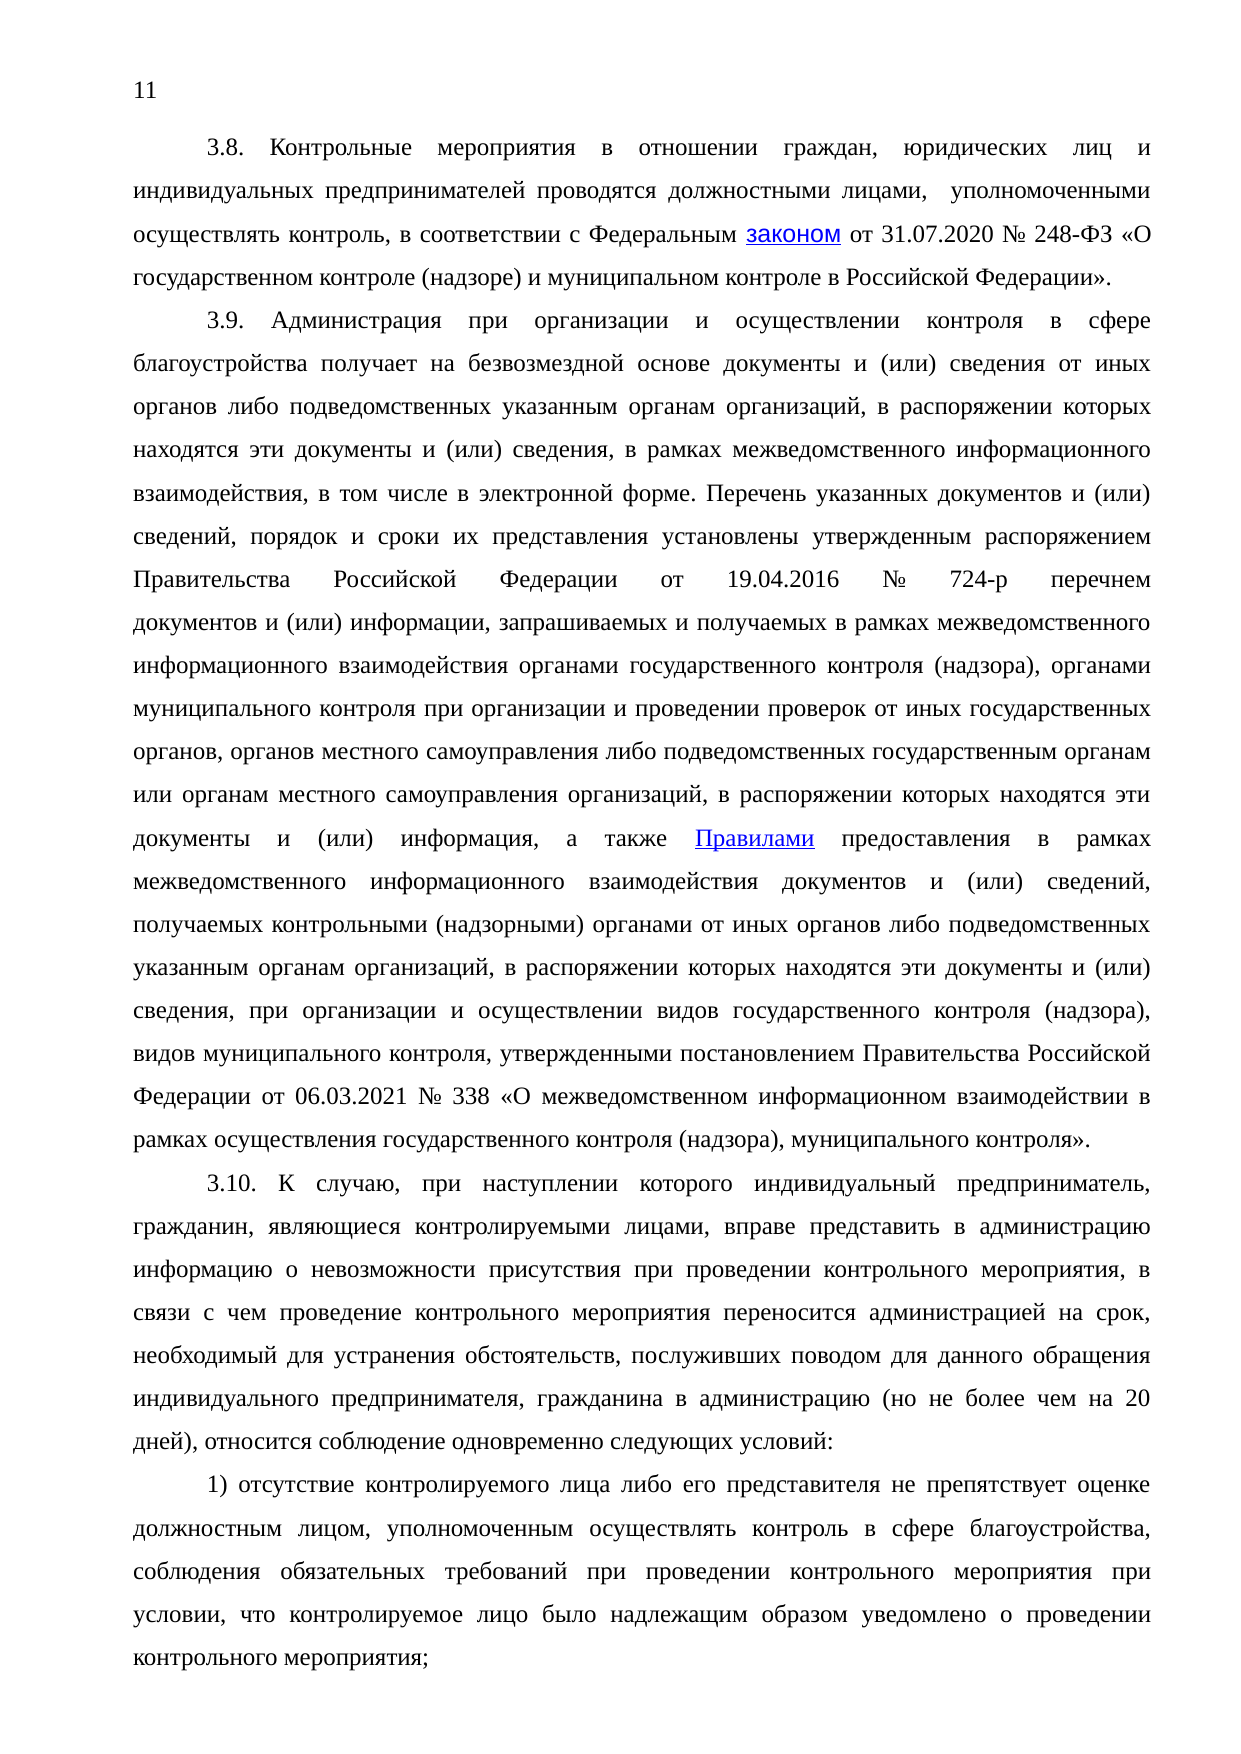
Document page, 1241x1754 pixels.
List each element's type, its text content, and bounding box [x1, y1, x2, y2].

text 3.8. Контрольные мероприятия в отношении граждан, юридических лиц и индивидуальных предпринимателей проводятся должностными лицами, уполномоченными осуществлять контроль, в соответствии с Федеральным законом от 31.07.2020 № 248-ФЗ «О государственном контроле (надзоре) и муниципальном контроле в Российской Федерации». [133, 132, 1152, 291]
text 1) отсутствие контролируемого лица либо его представителя не препятствует оценке должностным лицом, уполномоченным осуществлять контроль в сфере благоустройства, соблюдения обязательных требований при проведении контрольного мероприятия при условии, что контролируемое лицо было надлежащим образом уведомлено о проведении контрольного мероприятия; [133, 1469, 1152, 1671]
text 3.9. Администрация при организации и осуществлении контроля в сфере благоустройства получает на безвозмездной основе документы и (или) сведения от иных органов либо подведомственных указанным органам организаций, в распоряжении которых находятся эти документы и (или) сведения, в рамках межведомственного информационного взаимодействия, в том числе в электронной форме. Перечень указанных документов и (или) сведений, порядок и сроки их представления установлены утвержденным распоряжением Правительства Российской Федерации от 19.04.2016 № 724-р перечнем документов и (или) информации, запрашиваемых и получаемых в рамках межведомственного информационного взаимодействия органами государственного контроля (надзора), органами муниципального контроля при организации и проведении проверок от иных государственных органов, органов местного самоуправления либо подведомственных государственным органам или органам местного самоуправления организаций, в распоряжении которых находятся эти документы и (или) информация, а также Правилами предоставления в рамках межведомственного информационного взаимодействия документов и (или) сведений, получаемых контрольными (надзорными) органами от иных органов либо подведомственных указанным органам организаций, в распоряжении которых находятся эти документы и (или) сведения, при организации и осуществлении видов государственного контроля (надзора), видов муниципального контроля, утвержденными постановлением Правительства Российской Федерации от 06.03.2021 № 338 «О межведомственном информационном взаимодействии в рамках осуществления государственного контроля (надзора), муниципального контроля». [133, 305, 1152, 1153]
text 3.10. К случаю, при наступлении которого индивидуальный предприниматель, гражданин, являющиеся контролируемыми лицами, вправе представить в администрацию информацию о невозможности присутствия при проведении контрольного мероприятия, в связи с чем проведение контрольного мероприятия переносится администрацией на срок, необходимый для устранения обстоятельств, послуживших поводом для данного обращения индивидуального предпринимателя, гражданина в администрацию (но не более чем на 20 дней), относится соблюдение одновременно следующих условий: [133, 1168, 1152, 1455]
